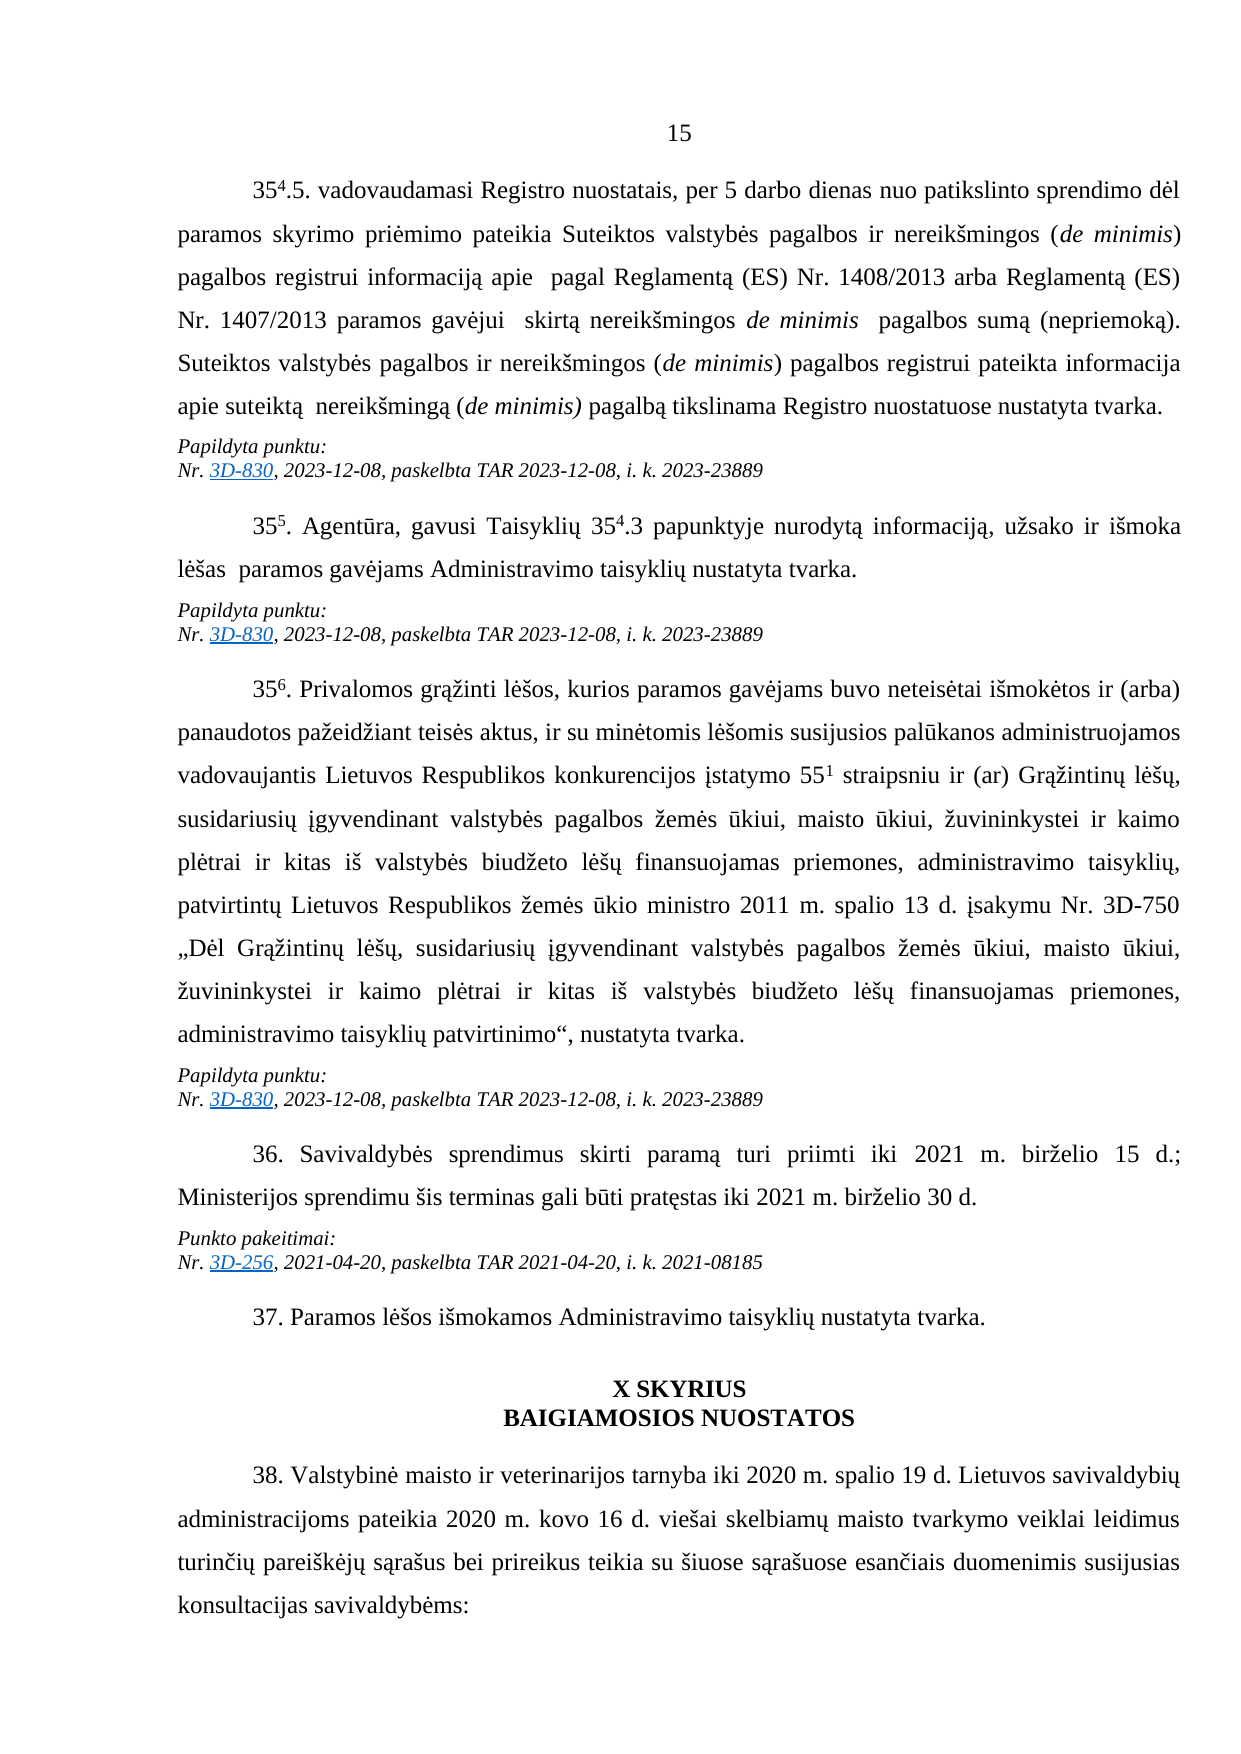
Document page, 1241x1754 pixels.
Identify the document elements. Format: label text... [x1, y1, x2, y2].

text 355. Agentūra, gavusi Taisyklių 354.3 papunktyje nurodytą informaciją, užsako ir išmoka lėšas paramos gavėjams Administravimo taisyklių nustatyta tvarka. [177, 511, 1181, 583]
text Nr. 3D-830, 2023-12-08, paskelbta TAR 2023-12-08, i. k. 2023-23889 [177, 458, 1181, 482]
text Nr. 3D-830, 2023-12-08, paskelbta TAR 2023-12-08, i. k. 2023-23889 [177, 622, 1181, 646]
text 356. Privalomos grąžinti lėšos, kurios paramos gavėjams buvo neteisėtai išmokėtos ir (arba) panaudotos pažeidžiant teisės aktus, ir su minėtomis lėšomis susijusios palūkanos administruojamos vadovaujantis Lietuvos Respublikos konkurencijos įstatymo 551 straipsniu ir (ar) Grąžintinų lėšų, susidariusių įgyvendinant valstybės pagalbos žemės ūkiui, maisto ūkiui, žuvininkystei ir kaimo plėtrai ir kitas iš valstybės biudžeto lėšų finansuojamas priemones, administravimo taisyklių, patvirtintų Lietuvos Respublikos žemės ūkio ministro 2011 m. spalio 13 d. įsakymu Nr. 3D-750 „Dėl Grąžintinų lėšų, susidariusių įgyvendinant valstybės pagalbos žemės ūkiui, maisto ūkiui, žuvininkystei ir kaimo plėtrai ir kitas iš valstybės biudžeto lėšų finansuojamas priemones, administravimo taisyklių patvirtinimo“, nustatyta tvarka. [177, 674, 1181, 1048]
text BAIGIAMOSIOS NUOSTATOS [177, 1403, 1181, 1432]
text X SKYRIUS [177, 1374, 1181, 1403]
text 354.5. vadovaudamasi Registro nuostatais, per 5 darbo dienas nuo patikslinto sprendimo dėl paramos skyrimo priėmimo pateikia Suteiktos valstybės pagalbos ir nereikšmingos (de minimis) pagalbos registrui informaciją apie pagal Reglamentą (ES) Nr. 1408/2013 arba Reglamentą (ES) Nr. 1407/2013 paramos gavėjui skirtą nereikšmingos de minimis pagalbos sumą (nepriemoką). Suteiktos valstybės pagalbos ir nereikšmingos (de minimis) pagalbos registrui pateikta informacija apie suteiktą nereikšmingą (de minimis) pagalbą tikslinama Registro nuostatuose nustatyta tvarka. [177, 176, 1181, 420]
text Nr. 3D-256, 2021-04-20, paskelbta TAR 2021-04-20, i. k. 2021-08185 [177, 1250, 1181, 1274]
text 37. Paramos lėšos išmokamos Administravimo taisyklių nustatyta tvarka. [177, 1302, 1181, 1331]
text Nr. 3D-830, 2023-12-08, paskelbta TAR 2023-12-08, i. k. 2023-23889 [177, 1087, 1181, 1111]
text 36. Savivaldybės sprendimus skirti paramą turi priimti iki 2021 m. birželio 15 d.; Ministerijos sprendimu šis terminas gali būti pratęstas iki 2021 m. birželio 30 d. [177, 1139, 1181, 1211]
text Punkto pakeitimai: [177, 1226, 1181, 1250]
text Papildyta punktu: [177, 597, 1181, 622]
text Papildyta punktu: [177, 1062, 1181, 1087]
text 38. Valstybinė maisto ir veterinarijos tarnyba iki 2020 m. spalio 19 d. Lietuvos savivaldybių administracijoms pateikia 2020 m. kovo 16 d. viešai skelbiamų maisto tvarkymo veiklai leidimus turinčių pareiškėjų sąrašus bei prireikus teikia su šiuose sąrašuose esančiais duomenimis susijusias konsultacijas savivaldybėms: [177, 1461, 1181, 1619]
text Papildyta punktu: [177, 434, 1181, 458]
